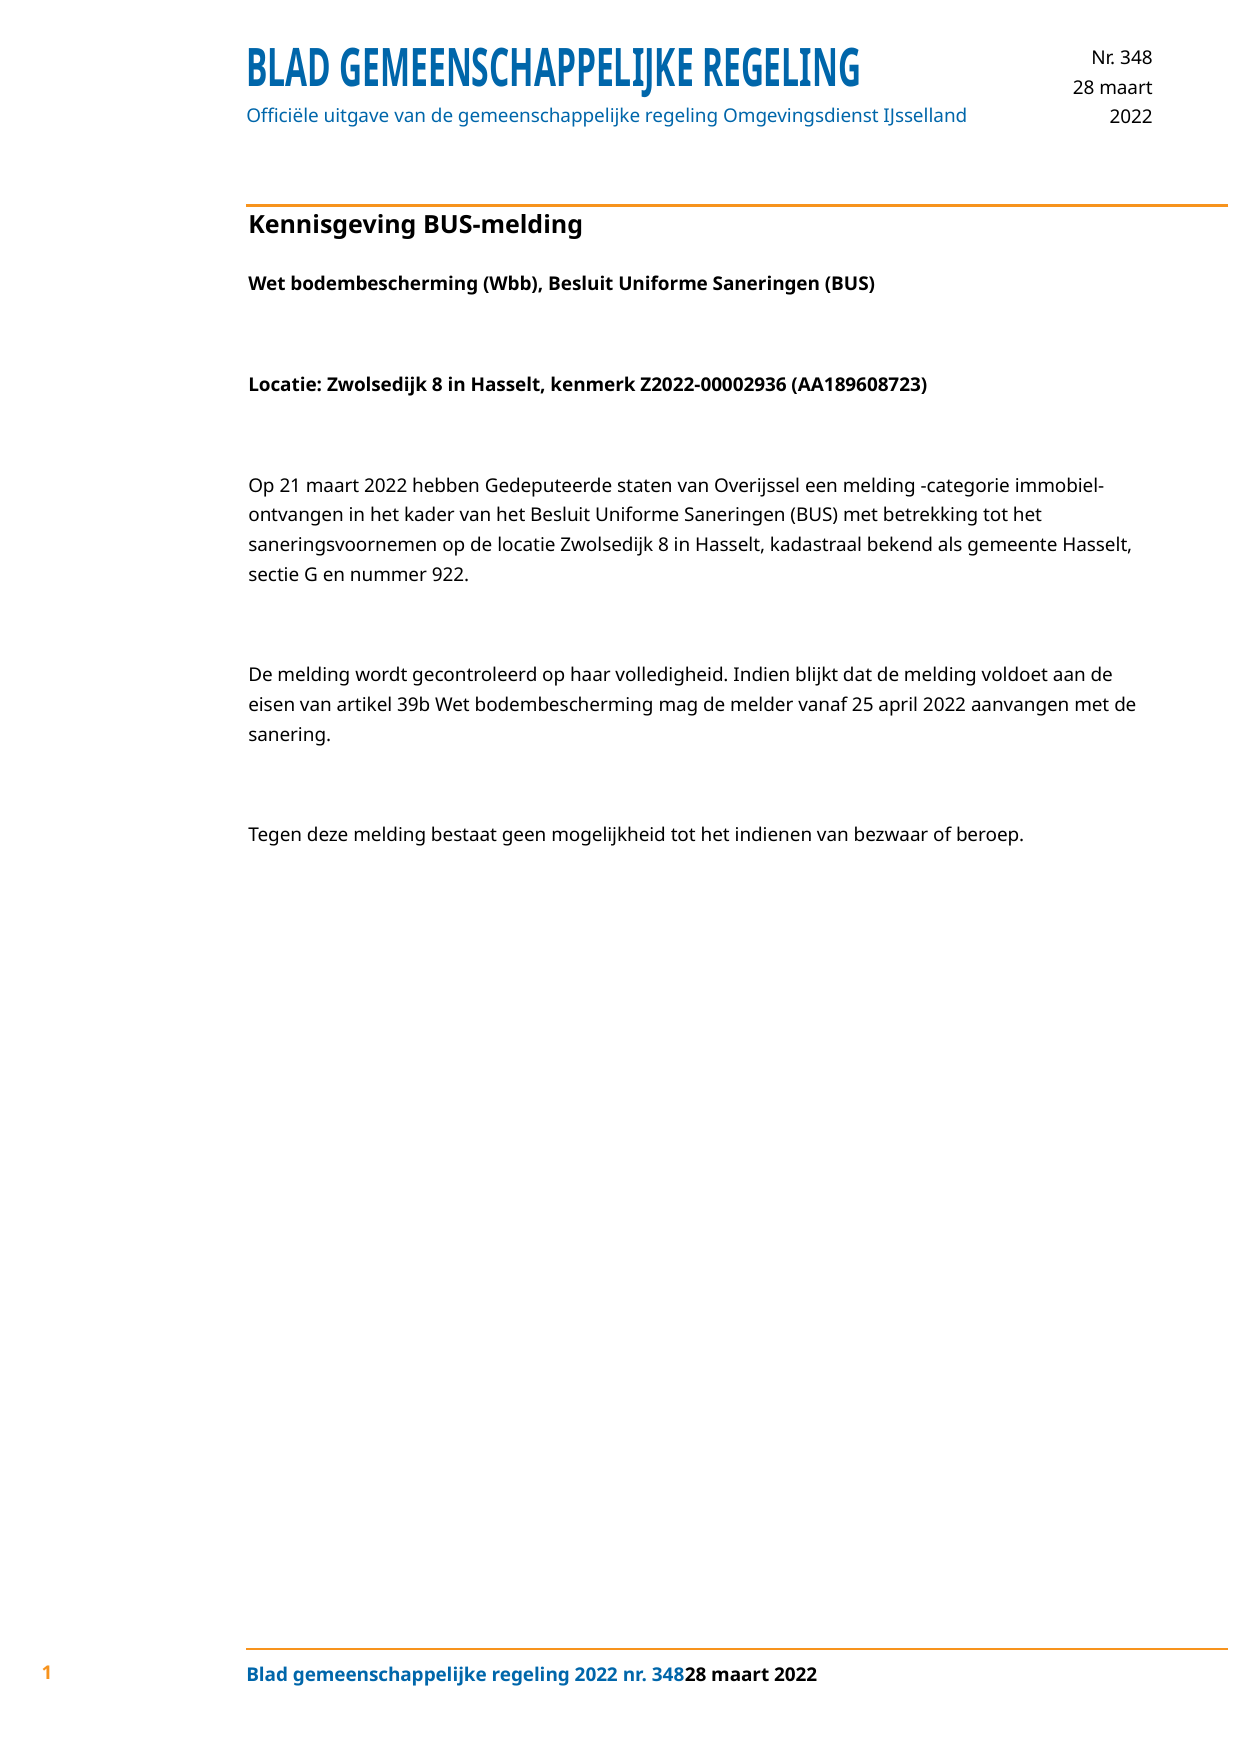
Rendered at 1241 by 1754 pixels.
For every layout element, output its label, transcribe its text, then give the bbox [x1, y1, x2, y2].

text Wet bodembescherming (Wbb), Besluit Uniforme Saneringen (BUS) [248, 270, 1152, 296]
text De melding wordt gecontroleerd op haar volledigheid. Indien blijkt dat de melding voldoet aan de eisen van artikel 39b Wet bodembescherming mag de melder vanaf 25 april 2022 aanvangen met de sanering. [248, 662, 1152, 746]
text Op 21 maart 2022 hebben Gedeputeerde staten van Overijssel een melding -categorie immobiel- ontvangen in het kader van het Besluit Uniforme Saneringen (BUS) met betrekking tot het saneringsvoornemen op de locatie Zwolsedijk 8 in Hasselt, kadastraal bekend als gemeente Hasselt, sectie G en nummer 922. [248, 472, 1152, 586]
text Locatie: Zwolsedijk 8 in Hasselt, kenmerk Z2022-00002936 (AA189608723) [248, 371, 1152, 397]
text Tegen deze melding bestaat geen mogelijkheid tot het indienen van bezwaar of beroep. [248, 822, 1152, 847]
picture [41, 47, 231, 172]
text Kennisgeving BUS-melding [248, 207, 1152, 241]
